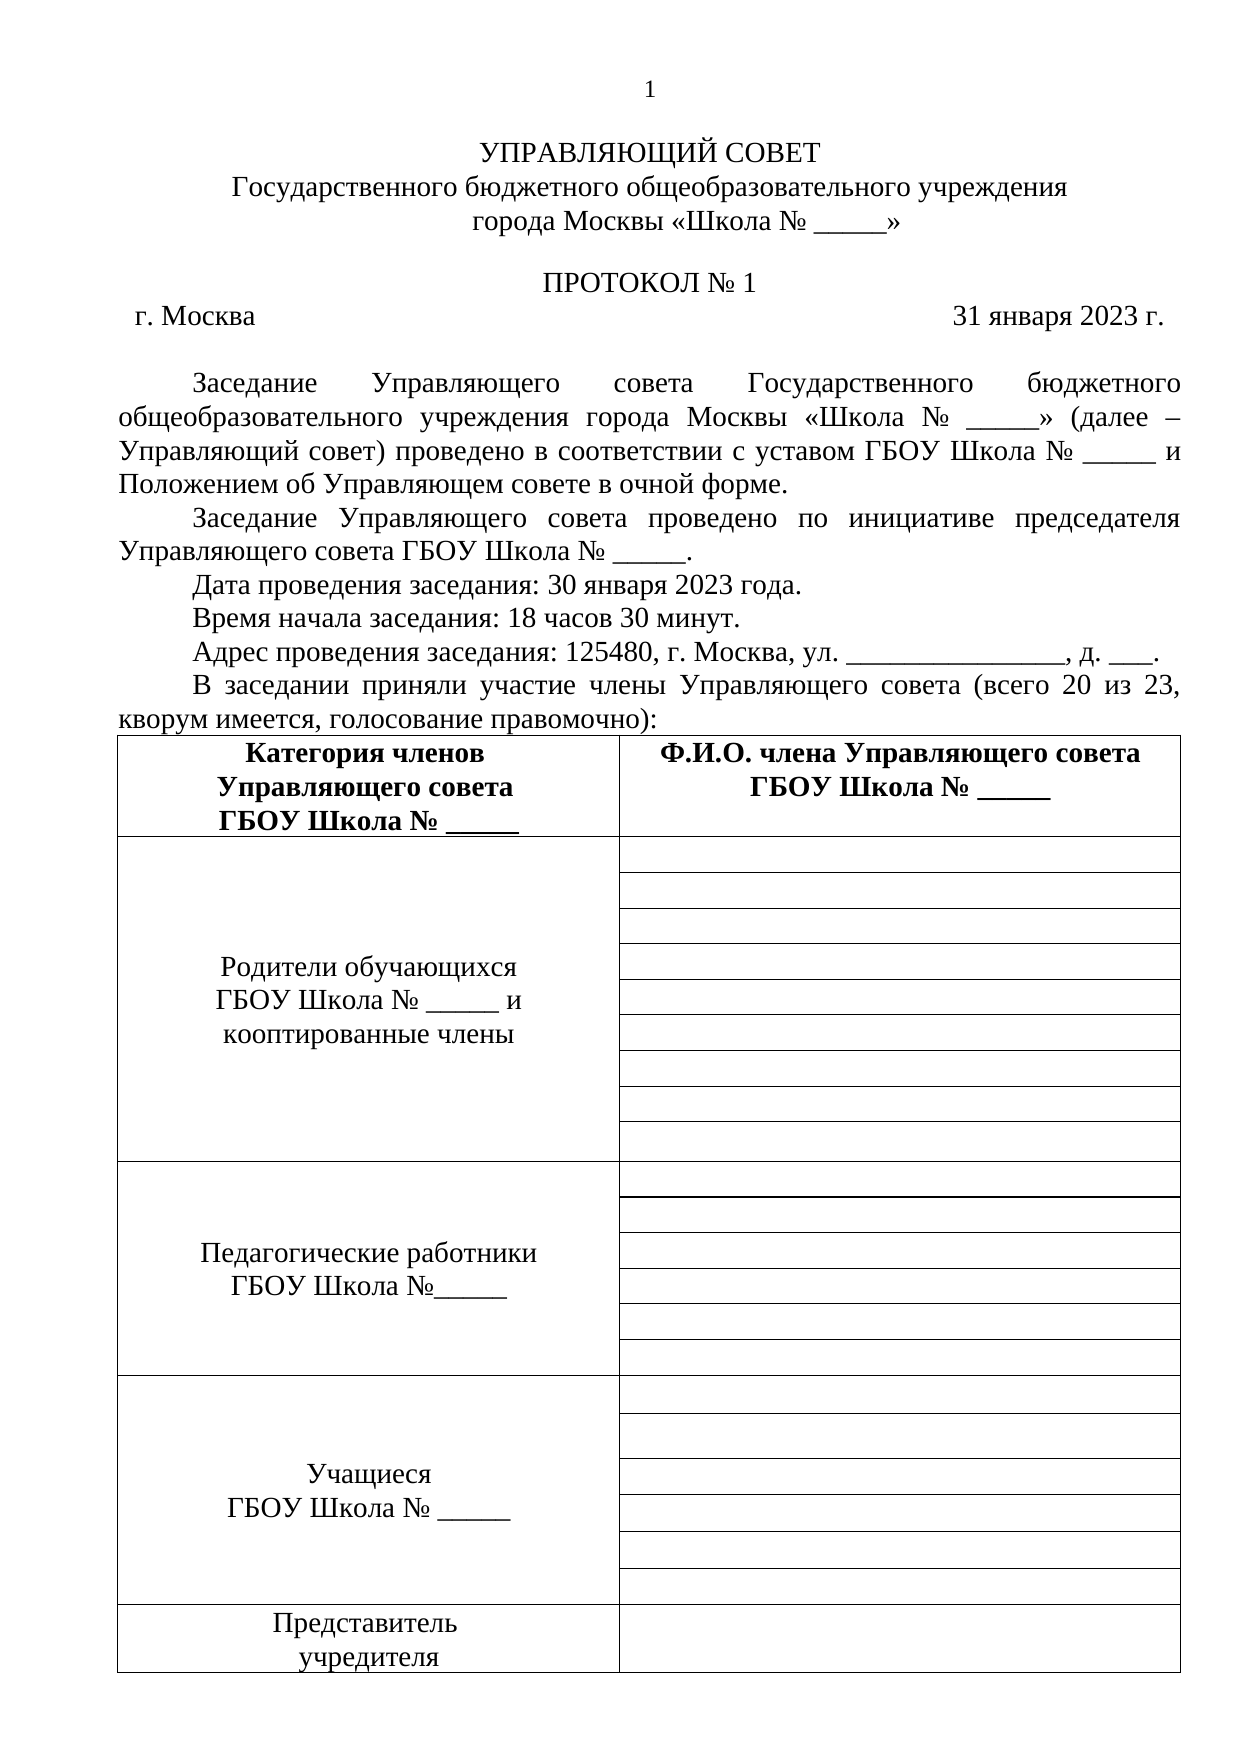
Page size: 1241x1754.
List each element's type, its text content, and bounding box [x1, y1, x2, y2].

table_cell [620, 1304, 1180, 1339]
text Заседание Управляющего совета Государственного бюджетного общеобразовательного учреждения города Москвы «Школа № _____» (далее – Управляющий совет) проведено в соответствии с уставом ГБОУ Школа № _____ и Положением об Управляющем совете в очной форме. [118, 366, 1181, 500]
table_cell [620, 1495, 1180, 1531]
table_cell [620, 1414, 1180, 1457]
table_header Категория членов Управляющего совета ГБОУ Школа № _____ [118, 736, 619, 836]
text Адрес проведения заседания: 125480, г. Москва, ул. _______________, д. ___. [118, 634, 1181, 667]
subtitle Государственного бюджетного общеобразовательного учреждения [118, 169, 1181, 203]
table_cell [620, 1569, 1180, 1604]
table_cell [620, 1376, 1180, 1413]
table_cell [620, 1087, 1180, 1121]
text Время начала заседания: 18 часов 30 минут. [118, 600, 1181, 634]
table_cell [620, 1122, 1180, 1161]
table_cell [620, 909, 1180, 943]
table_cell Учащиеся ГБОУ Школа № _____ [118, 1376, 619, 1604]
table_cell [620, 980, 1180, 1014]
text Заседание Управляющего совета проведено по инициативе председателя Управляющего совета ГБОУ Школа № _____. [118, 500, 1181, 567]
table_header Ф.И.О. члена Управляющего совета ГБОУ Школа № _____ [620, 736, 1180, 836]
table_cell [620, 1162, 1180, 1196]
text В заседании приняли участие члены Управляющего совета (всего 20 из 23, кворум имеется, голосование правомочно): [118, 667, 1181, 734]
subtitle города Москвы «Школа № _____» [118, 203, 1181, 236]
table_cell [620, 1015, 1180, 1050]
table_cell Родители обучающихся ГБОУ Школа № _____ и кооптированные члены [118, 837, 619, 1161]
text Дата проведения заседания: 30 января 2023 года. [118, 567, 1181, 600]
table_cell Педагогические работники ГБОУ Школа №_____ [118, 1162, 619, 1375]
table_cell [620, 1532, 1180, 1567]
table_cell [620, 1269, 1180, 1303]
text ПРОТОКОЛ № 1 [118, 265, 1181, 298]
table_cell [620, 837, 1180, 872]
table_cell [620, 944, 1180, 979]
table_cell [620, 1605, 1180, 1672]
text УПРАВЛЯЮЩИЙ СОВЕТ [118, 136, 1181, 169]
table_cell [620, 1340, 1180, 1375]
table_cell [620, 873, 1180, 907]
table_cell [620, 1198, 1180, 1232]
table_cell [620, 1233, 1180, 1268]
table_cell [620, 1051, 1180, 1086]
text г. Москва 31 января 2023 г. [118, 298, 1181, 332]
table_cell Представитель учредителя [118, 1605, 619, 1672]
table_cell [620, 1459, 1180, 1494]
